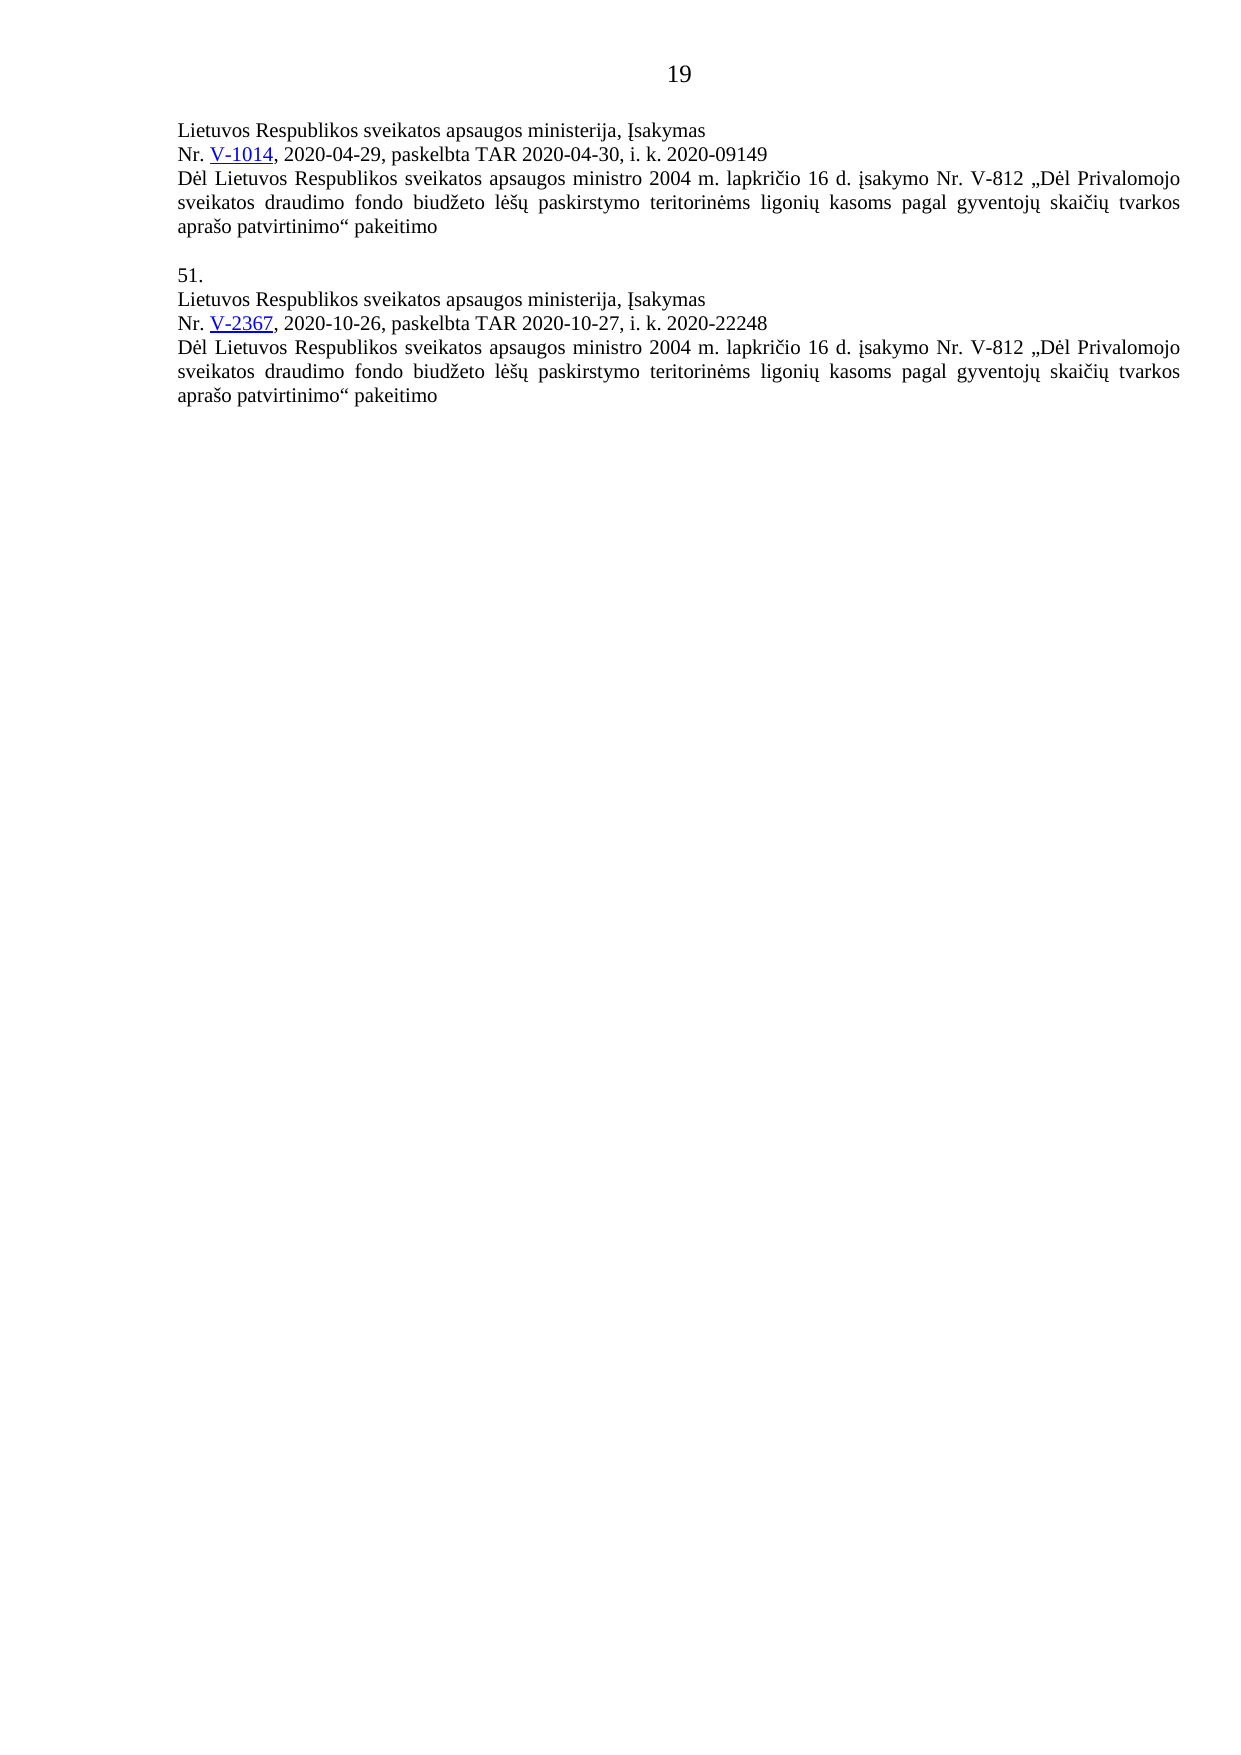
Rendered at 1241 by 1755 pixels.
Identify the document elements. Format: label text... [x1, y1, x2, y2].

text Nr. V-1014, 2020-04-29, paskelbta TAR 2020-04-30, i. k. 2020-09149 [177, 142, 1181, 166]
text Lietuvos Respublikos sveikatos apsaugos ministerija, Įsakymas [177, 287, 1181, 311]
text Dėl Lietuvos Respublikos sveikatos apsaugos ministro 2004 m. lapkričio 16 d. įsakymo Nr. V-812 „Dėl Privalomojo sveikatos draudimo fondo biudžeto lėšų paskirstymo teritorinėms ligonių kasoms pagal gyventojų skaičių tvarkos aprašo patvirtinimo“ pakeitimo [177, 335, 1181, 407]
text Lietuvos Respublikos sveikatos apsaugos ministerija, Įsakymas [177, 118, 1181, 142]
text Nr. V-2367, 2020-10-26, paskelbta TAR 2020-10-27, i. k. 2020-22248 [177, 311, 1181, 335]
text 51. [177, 262, 1181, 287]
text Dėl Lietuvos Respublikos sveikatos apsaugos ministro 2004 m. lapkričio 16 d. įsakymo Nr. V-812 „Dėl Privalomojo sveikatos draudimo fondo biudžeto lėšų paskirstymo teritorinėms ligonių kasoms pagal gyventojų skaičių tvarkos aprašo patvirtinimo“ pakeitimo [177, 166, 1181, 238]
